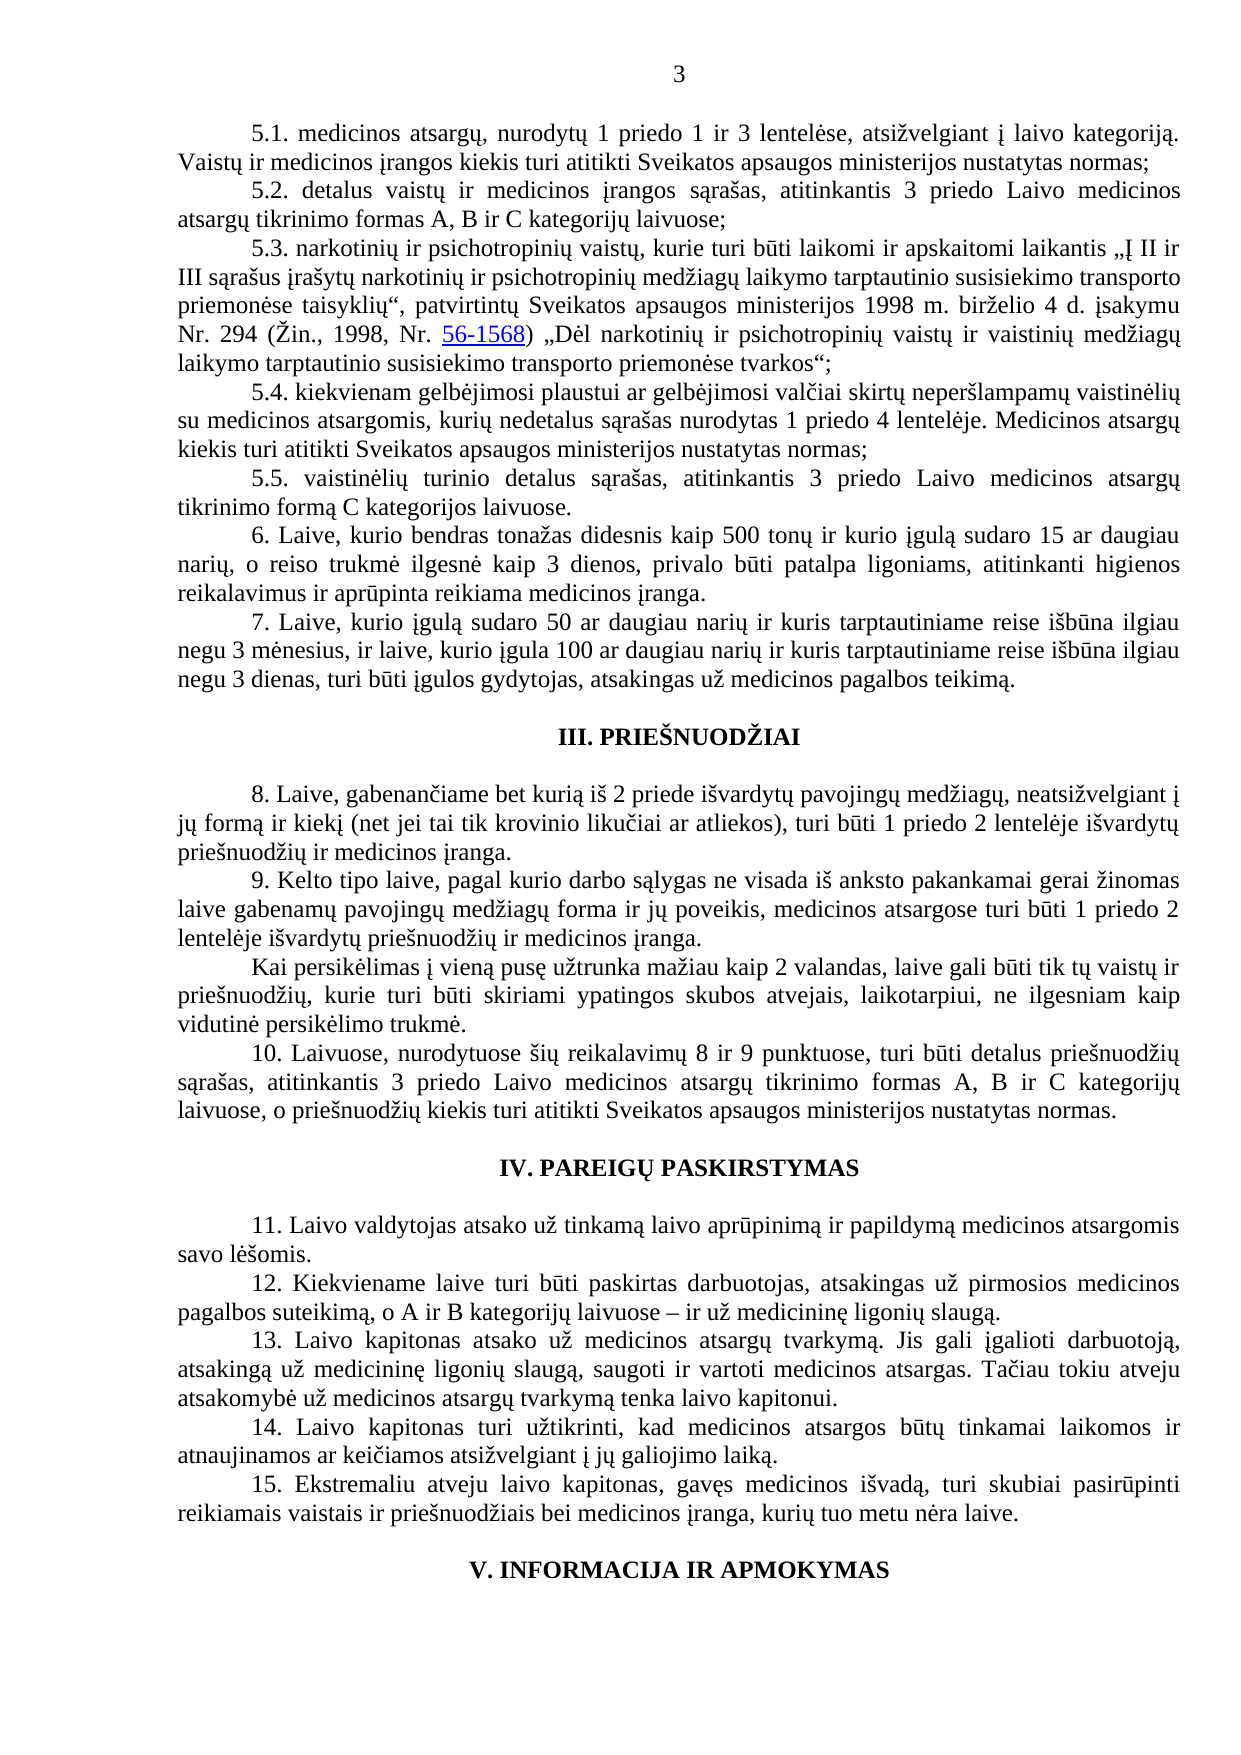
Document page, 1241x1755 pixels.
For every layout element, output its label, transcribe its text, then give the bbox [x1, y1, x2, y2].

text 11. Laivo valdytojas atsako už tinkamą laivo aprūpinimą ir papildymą medicinos atsargomis savo lėšomis. [177, 1211, 1181, 1268]
text 6. Laive, kurio bendras tonažas didesnis kaip 500 tonų ir kurio įgulą sudaro 15 ar daugiau narių, o reiso trukmė ilgesnė kaip 3 dienos, privalo būti patalpa ligoniams, atitinkanti higienos reikalavimus ir aprūpinta reikiama medicinos įranga. [177, 521, 1181, 607]
text 9. Kelto tipo laive, pagal kurio darbo sąlygas ne visada iš anksto pakankamai gerai žinomas laive gabenamų pavojingų medžiagų forma ir jų poveikis, medicinos atsargose turi būti 1 priedo 2 lentelėje išvardytų priešnuodžių ir medicinos įranga. [177, 866, 1181, 952]
text 5.5. vaistinėlių turinio detalus sąrašas, atitinkantis 3 priedo Laivo medicinos atsargų tikrinimo formą C kategorijos laivuose. [177, 463, 1181, 521]
text 12. Kiekviename laive turi būti paskirtas darbuotojas, atsakingas už pirmosios medicinos pagalbos suteikimą, o A ir B kategorijų laivuose – ir už medicininę ligonių slaugą. [177, 1268, 1181, 1326]
text III. Priešnuodžiai [177, 722, 1181, 751]
text 8. Laive, gabenančiame bet kurią iš 2 priede išvardytų pavojingų medžiagų, neatsižvelgiant į jų formą ir kiekį (net jei tai tik krovinio likučiai ar atliekos), turi būti 1 priedo 2 lentelėje išvardytų priešnuodžių ir medicinos įranga. [177, 779, 1181, 866]
text V. Informacija ir apmokymas [177, 1556, 1181, 1584]
text 10. Laivuose, nurodytuose šių reikalavimų 8 ir 9 punktuose, turi būti detalus priešnuodžių sąrašas, atitinkantis 3 priedo Laivo medicinos atsargų tikrinimo formas A, B ir C kategorijų laivuose, o priešnuodžių kiekis turi atitikti Sveikatos apsaugos ministerijos nustatytas normas. [177, 1038, 1181, 1124]
text 15. Ekstremaliu atveju laivo kapitonas, gavęs medicinos išvadą, turi skubiai pasirūpinti reikiamais vaistais ir priešnuodžiais bei medicinos įranga, kurių tuo metu nėra laive. [177, 1469, 1181, 1527]
text 5.1. medicinos atsargų, nurodytų 1 priedo 1 ir 3 lentelėse, atsižvelgiant į laivo kategoriją. Vaistų ir medicinos įrangos kiekis turi atitikti Sveikatos apsaugos ministerijos nustatytas normas; [177, 118, 1181, 176]
text 13. Laivo kapitonas atsako už medicinos atsargų tvarkymą. Jis gali įgalioti darbuotoją, atsakingą už medicininę ligonių slaugą, saugoti ir vartoti medicinos atsargas. Tačiau tokiu atveju atsakomybė už medicinos atsargų tvarkymą tenka laivo kapitonui. [177, 1326, 1181, 1412]
text 5.4. kiekvienam gelbėjimosi plaustui ar gelbėjimosi valčiai skirtų neperšlampamų vaistinėlių su medicinos atsargomis, kurių nedetalus sąrašas nurodytas 1 priedo 4 lentelėje. Medicinos atsargų kiekis turi atitikti Sveikatos apsaugos ministerijos nustatytas normas; [177, 377, 1181, 463]
text 5.2. detalus vaistų ir medicinos įrangos sąrašas, atitinkantis 3 priedo Laivo medicinos atsargų tikrinimo formas A, B ir C kategorijų laivuose; [177, 176, 1181, 233]
text 7. Laive, kurio įgulą sudaro 50 ar daugiau narių ir kuris tarptautiniame reise išbūna ilgiau negu 3 mėnesius, ir laive, kurio įgula 100 ar daugiau narių ir kuris tarptautiniame reise išbūna ilgiau negu 3 dienas, turi būti įgulos gydytojas, atsakingas už medicinos pagalbos teikimą. [177, 607, 1181, 693]
text 14. Laivo kapitonas turi užtikrinti, kad medicinos atsargos būtų tinkamai laikomos ir atnaujinamos ar keičiamos atsižvelgiant į jų galiojimo laiką. [177, 1412, 1181, 1469]
text IV. Pareigų paskirstymas [177, 1153, 1181, 1182]
text 5.3. narkotinių ir psichotropinių vaistų, kurie turi būti laikomi ir apskaitomi laikantis „Į II ir III sąrašus įrašytų narkotinių ir psichotropinių medžiagų laikymo tarptautinio susisiekimo transporto priemonėse taisyklių“, patvirtintų Sveikatos apsaugos ministerijos 1998 m. birželio 4 d. įsakymu Nr. 294 (Žin., 1998, Nr. 56-1568) „Dėl narkotinių ir psichotropinių vaistų ir vaistinių medžiagų laikymo tarptautinio susisiekimo transporto priemonėse tvarkos“; [177, 233, 1181, 377]
text Kai persikėlimas į vieną pusę užtrunka mažiau kaip 2 valandas, laive gali būti tik tų vaistų ir priešnuodžių, kurie turi būti skiriami ypatingos skubos atvejais, laikotarpiui, ne ilgesniam kaip vidutinė persikėlimo trukmė. [177, 952, 1181, 1038]
